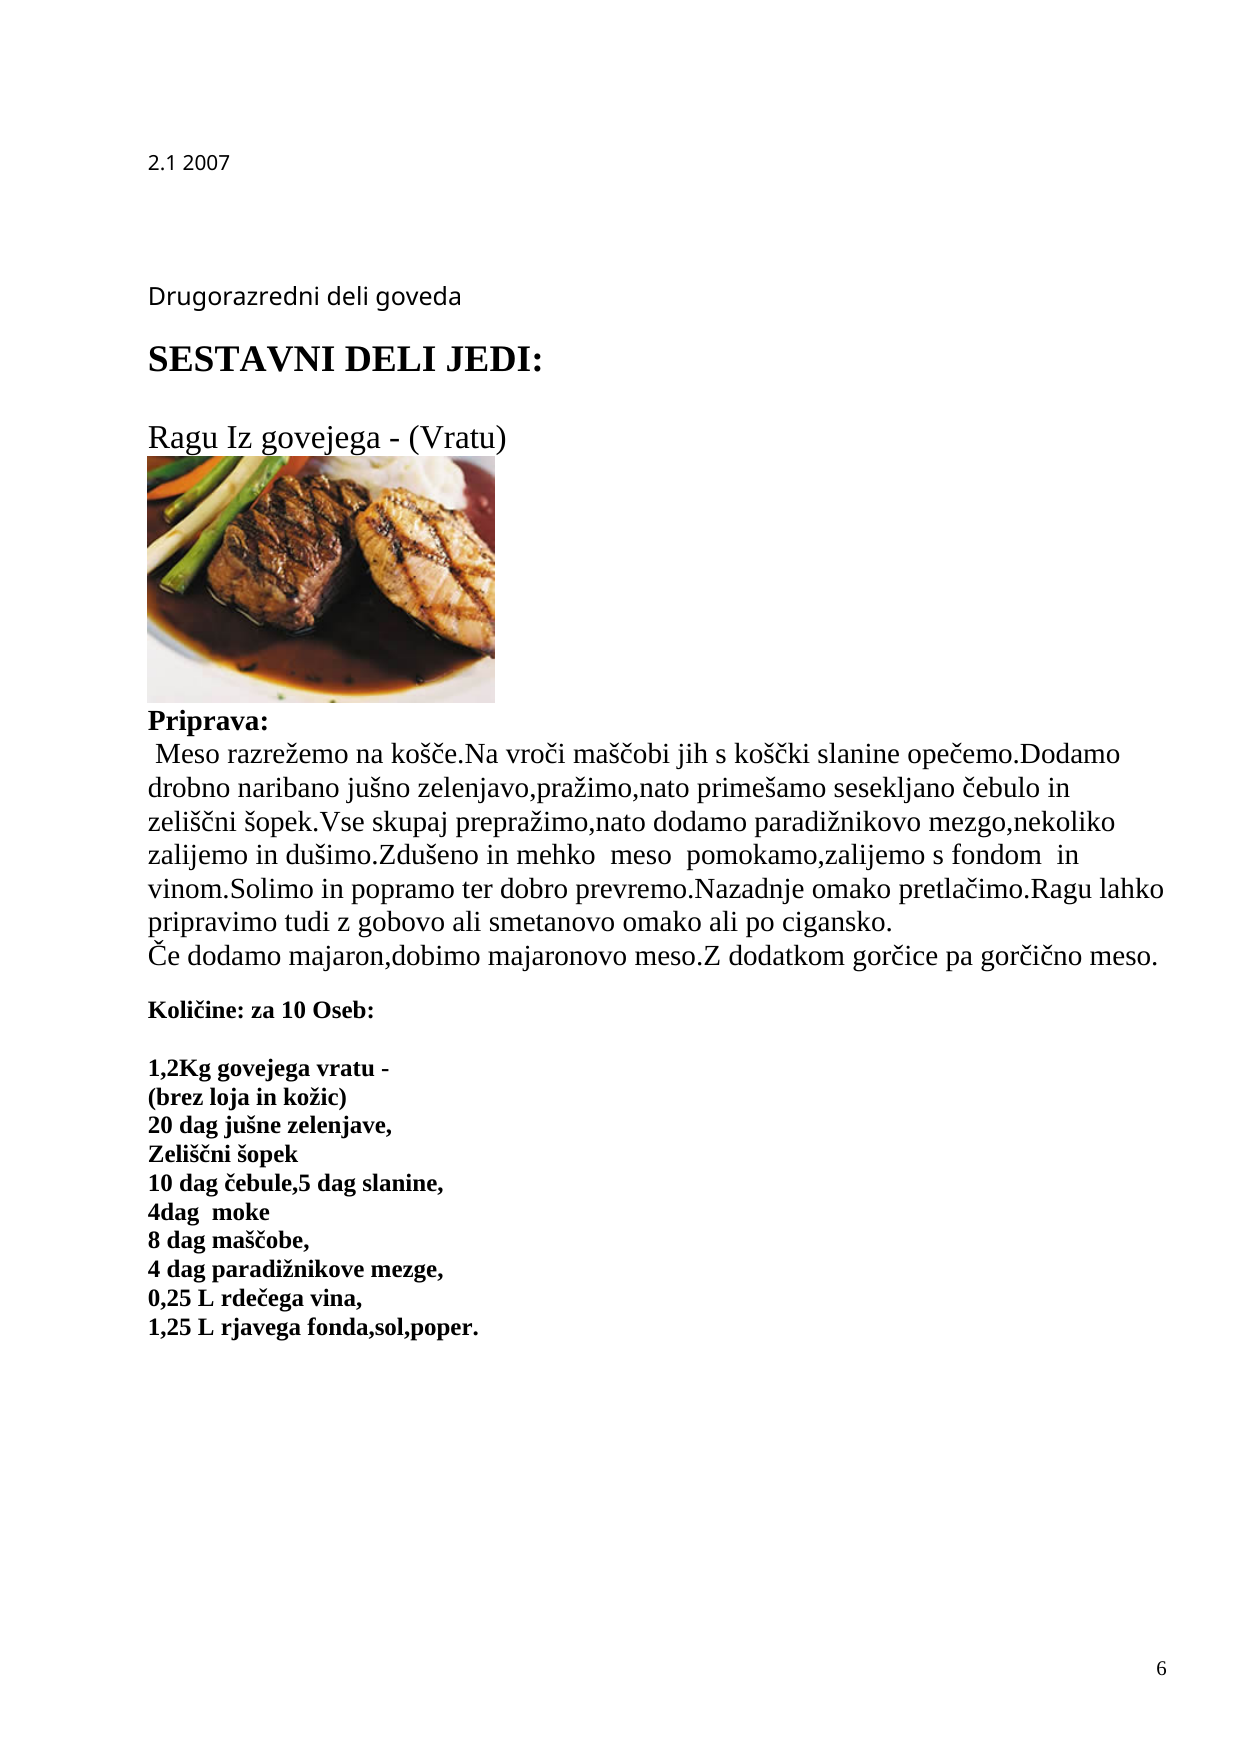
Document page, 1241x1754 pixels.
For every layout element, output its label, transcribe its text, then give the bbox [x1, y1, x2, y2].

text Ragu Iz govejega - (Vratu) [148, 418, 1167, 456]
text Količine: za 10 Oseb: [148, 996, 1167, 1024]
text (brez loja in kožic) [148, 1082, 1167, 1111]
picture [147, 456, 495, 703]
text 4 dag paradižnikove mezge, [148, 1254, 1167, 1283]
text Zeliščni šopek [148, 1139, 1167, 1168]
text SESTAVNI DELI JEDI: [148, 336, 1167, 379]
text 1,25 L rjavega fonda,sol,poper. [148, 1312, 1167, 1341]
text 0,25 L rdečega vina, [148, 1283, 1167, 1312]
text Meso razrežemo na košče.Na vroči maščobi jih s koščki slanine opečemo.Dodamo drobno naribano jušno zelenjavo,pražimo,nato primešamo sesekljano čebulo in zeliščni šopek.Vse skupaj prepražimo,nato dodamo paradižnikovo mezgo,nekoliko zalijemo in dušimo.Zdušeno in mehko meso pomokamo,zalijemo s fondom in vinom.Solimo in popramo ter dobro prevremo.Nazadnje omako pretlačimo.Ragu lahko pripravimo tudi z gobovo ali smetanovo omako ali po cigansko. [148, 737, 1167, 938]
text Če dodamo majaron,dobimo majaronovo meso.Z dodatkom gorčice pa gorčično meso. [148, 938, 1167, 971]
text 2.1 2007 [148, 148, 1167, 176]
text 8 dag maščobe, [148, 1226, 1167, 1254]
text 10 dag čebule,5 dag slanine, [148, 1168, 1167, 1197]
text Drugorazredni deli goveda [148, 278, 1167, 312]
text 20 dag jušne zelenjave, [148, 1111, 1167, 1139]
text 4dag moke [148, 1197, 1167, 1226]
text 1,2Kg govejega vratu - [148, 1053, 1167, 1082]
text Priprava: [148, 703, 1167, 737]
